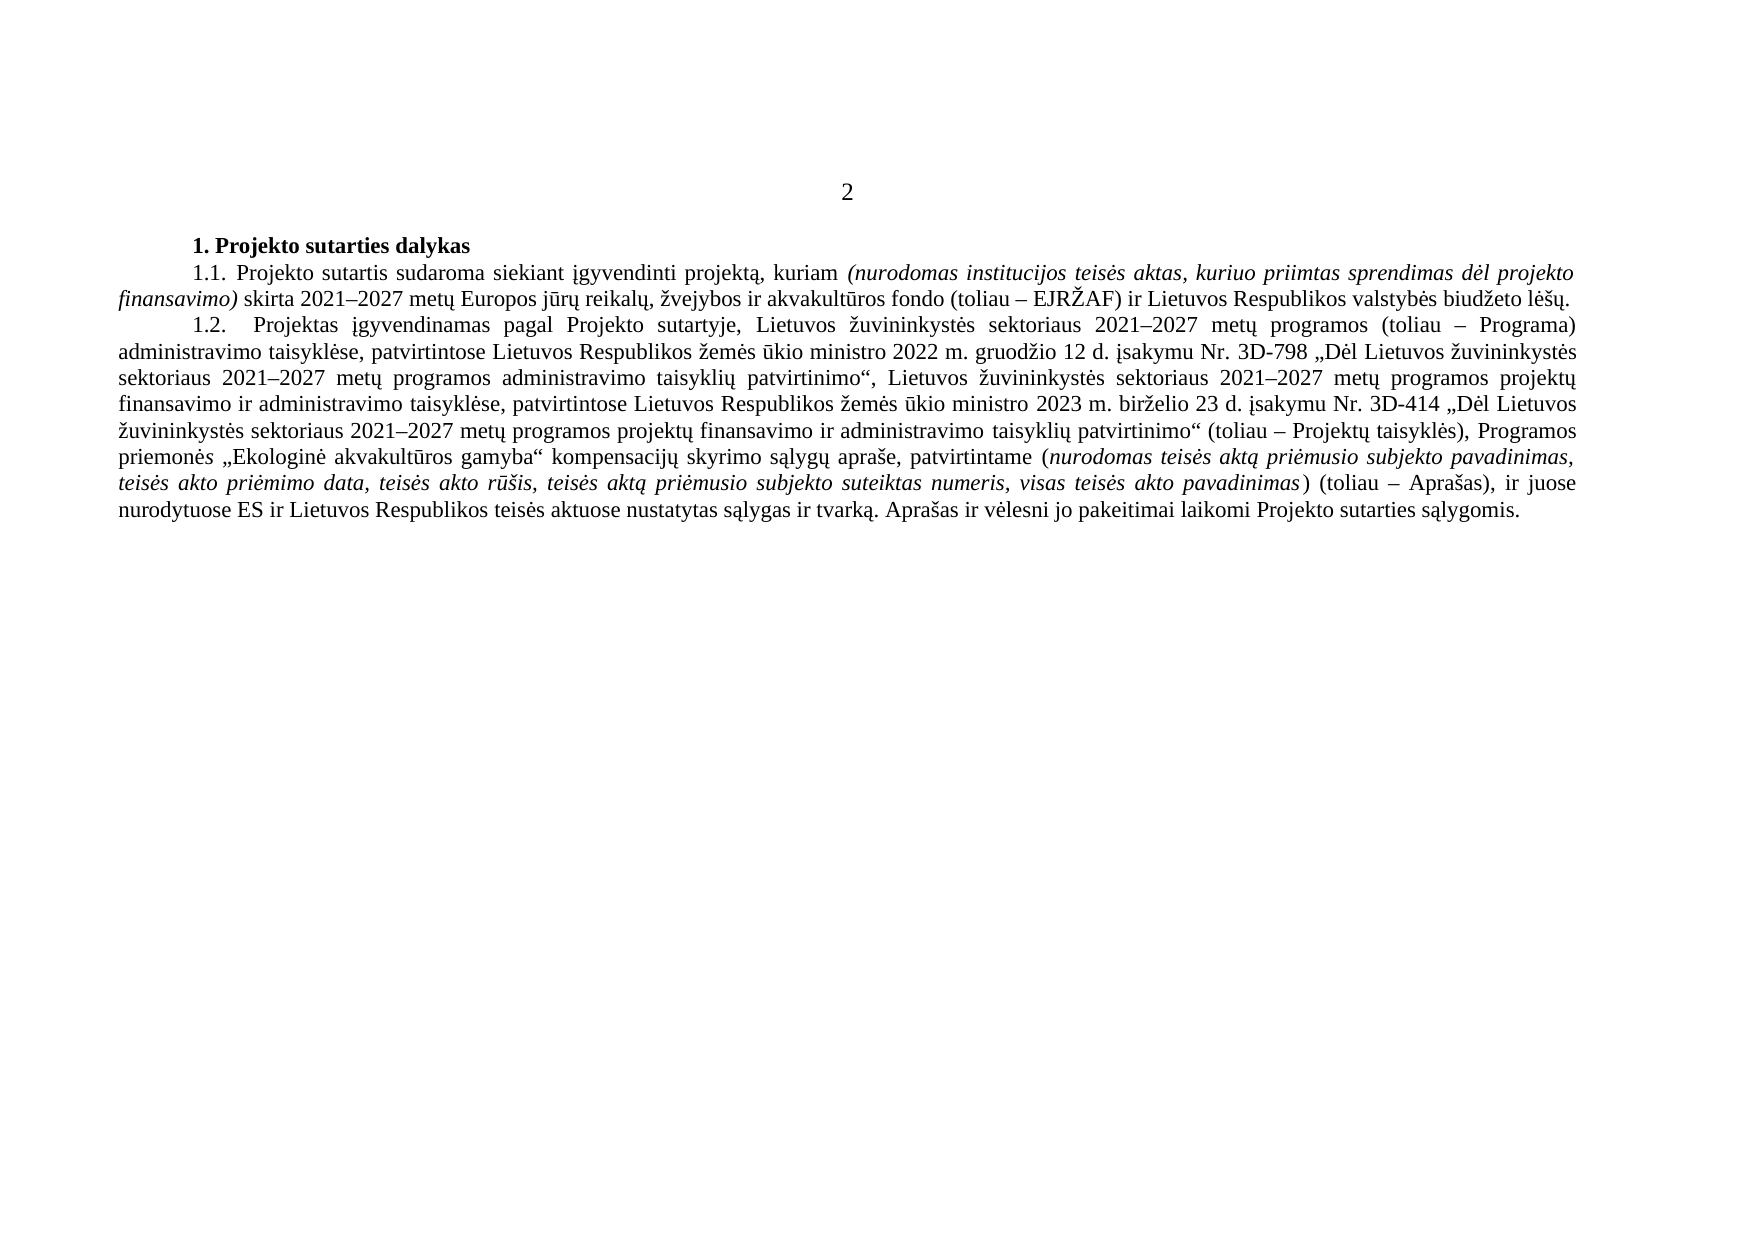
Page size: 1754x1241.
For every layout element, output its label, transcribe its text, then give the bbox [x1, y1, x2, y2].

text 1.2. Projektas įgyvendinamas pagal Projekto sutartyje, Lietuvos žuvininkystės sektoriaus 2021–2027 metų programos (toliau – Programa) administravimo taisyklėse, patvirtintose Lietuvos Respublikos žemės ūkio ministro 2022 m. gruodžio 12 d. įsakymu Nr. 3D-798 „Dėl Lietuvos žuvininkystės sektoriaus 2021–2027 metų programos administravimo taisyklių patvirtinimo“, Lietuvos žuvininkystės sektoriaus 2021–2027 metų programos projektų finansavimo ir administravimo taisyklėse, patvirtintose Lietuvos Respublikos žemės ūkio ministro 2023 m. birželio 23 d. įsakymu Nr. 3D-414 „Dėl Lietuvos žuvininkystės sektoriaus 2021–2027 metų programos projektų finansavimo ir administravimo taisyklių patvirtinimo“ (toliau – Projektų taisyklės), Programos priemonės „Ekologinė akvakultūros gamyba“ kompensacijų skyrimo sąlygų apraše, patvirtintame (nurodomas teisės aktą priėmusio subjekto pavadinimas, teisės akto priėmimo data, teisės akto rūšis, teisės aktą priėmusio subjekto suteiktas numeris, visas teisės akto pavadinimas) (toliau – Aprašas), ir juose nurodytuose ES ir Lietuvos Respublikos teisės aktuose nustatytas sąlygas ir tvarką. Aprašas ir vėlesni jo pakeitimai laikomi Projekto sutarties sąlygomis. [118, 311, 1577, 522]
text 1. Projekto sutarties dalykas [118, 232, 1577, 259]
text 1.1. Projekto sutartis sudaroma siekiant įgyvendinti projektą, kuriam (nurodomas institucijos teisės aktas, kuriuo priimtas sprendimas dėl projekto finansavimo) skirta 2021‒2027 metų Europos jūrų reikalų, žvejybos ir akvakultūros fondo (toliau – EJRŽAF) ir Lietuvos Respublikos valstybės biudžeto lėšų. [118, 259, 1577, 311]
